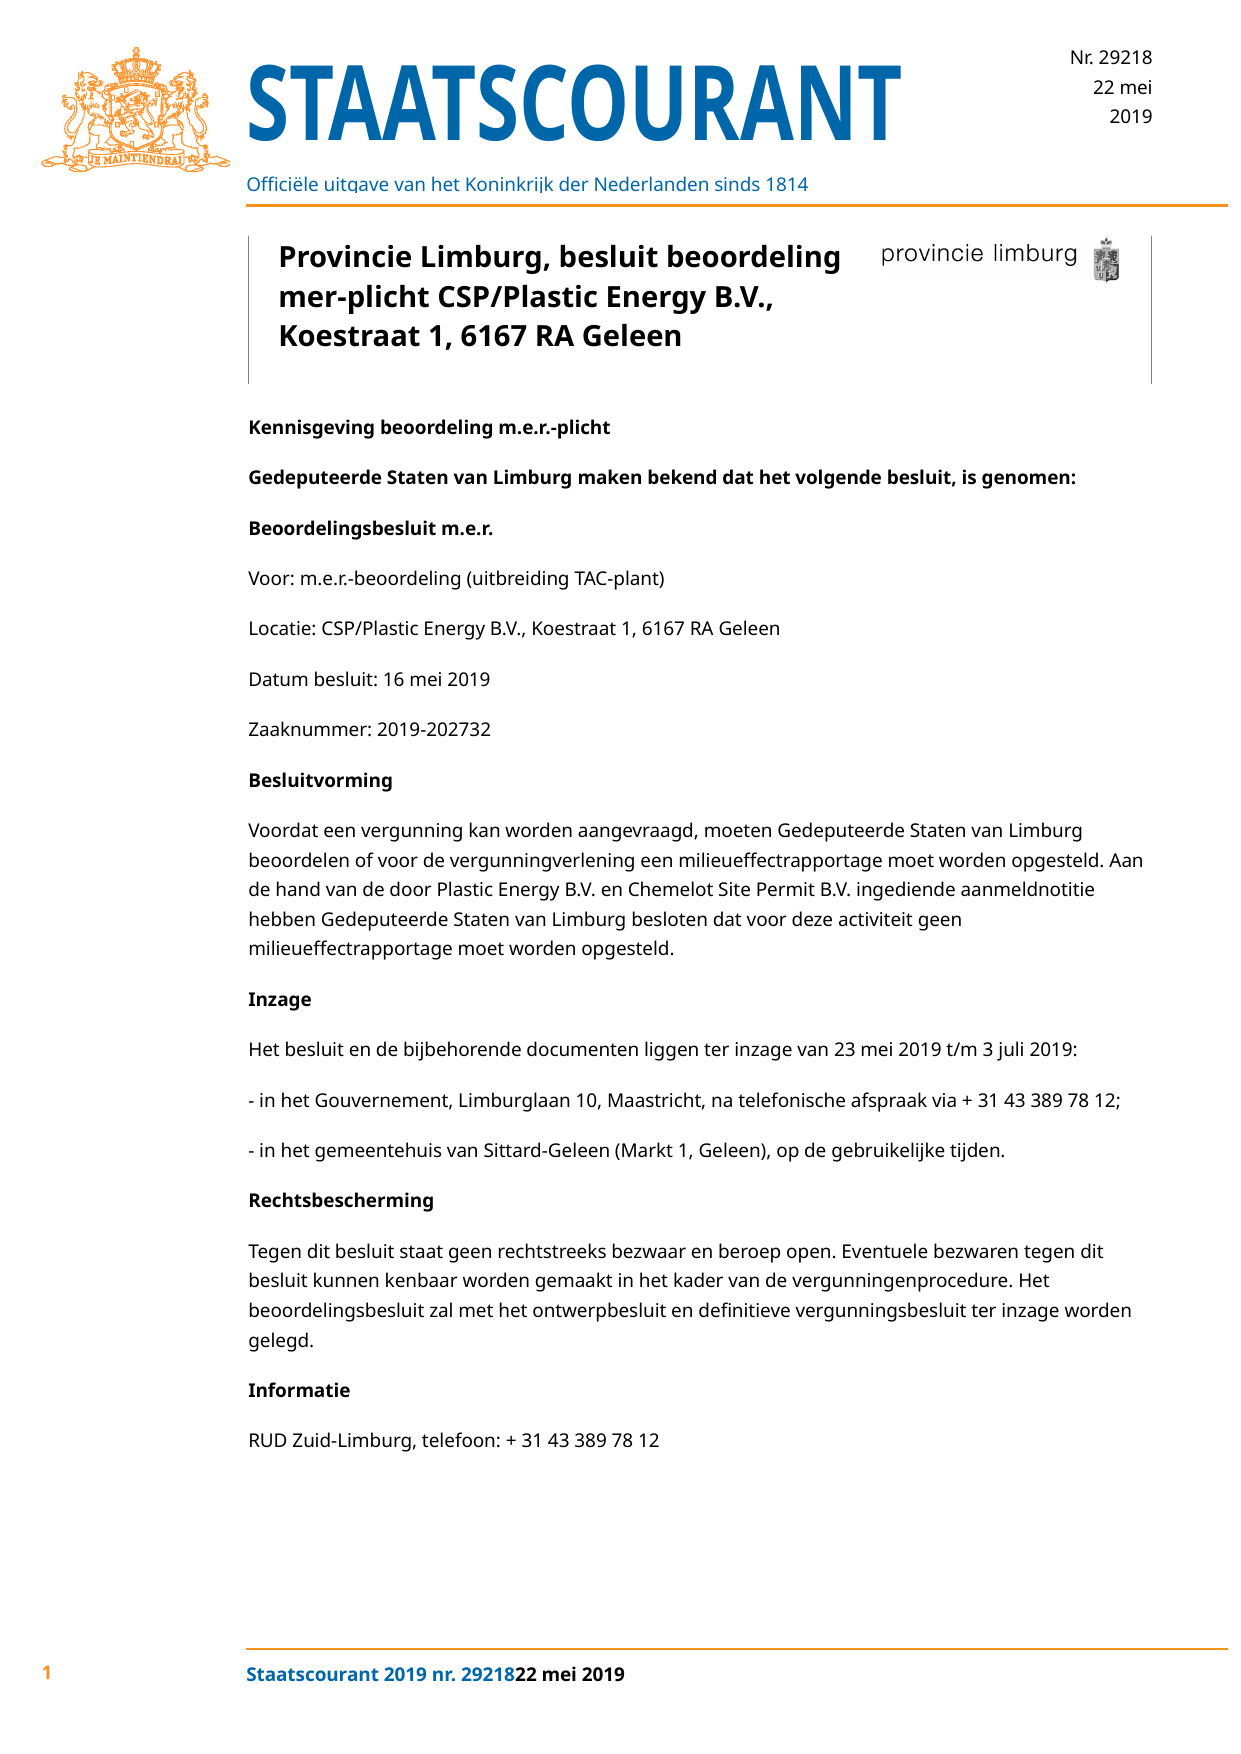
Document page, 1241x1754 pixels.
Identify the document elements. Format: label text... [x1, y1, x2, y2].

picture [41, 47, 231, 172]
text Het besluit en de bijbehorende documenten liggen ter inzage van 23 mei 2019 t/m 3 juli 2019: [248, 1036, 1152, 1062]
text Besluitvorming [248, 767, 1152, 793]
text Informatie [248, 1377, 1152, 1403]
text Voor: m.e.r.-beoordeling (uitbreiding TAC-plant) [248, 565, 1152, 591]
text Beoordelingsbesluit m.e.r. [248, 515, 1152, 541]
text Zaaknummer: 2019-202732 [248, 716, 1152, 742]
picture [882, 236, 1119, 283]
text RUD Zuid-Limburg, telefoon: + 31 43 389 78 12 [248, 1428, 1152, 1453]
text Datum besluit: 16 mei 2019 [248, 666, 1152, 692]
text Gedeputeerde Staten van Limburg maken bekend dat het volgende besluit, is genomen: [248, 464, 1152, 490]
text - in het Gouvernement, Limburglaan 10, Maastricht, na telefonische afspraak via + 31 43 389 78 12; [248, 1087, 1152, 1113]
text Rechtsbescherming [248, 1188, 1152, 1213]
text - in het gemeentehuis van Sittard-Geleen (Markt 1, Geleen), op de gebruikelijke tijden. [248, 1137, 1152, 1163]
text Tegen dit besluit staat geen rechtstreeks bezwaar en beroep open. Eventuele bezwaren tegen dit besluit kunnen kenbaar worden gemaakt in het kader van de vergunningenprocedure. Het beoordelingsbesluit zal met het ontwerpbesluit en definitieve vergunningsbesluit ter inzage worden gelegd. [248, 1238, 1152, 1353]
text Kennisgeving beoordeling m.e.r.-plicht [248, 414, 1152, 440]
table_header Provincie Limburg, besluit beoordeling mer-plicht CSP/Plastic Energy B.V., Koestraat 1, 6167 RA Geleen [249, 236, 850, 384]
text Inzage [248, 986, 1152, 1012]
table_header [850, 236, 1151, 384]
text Voordat een vergunning kan worden aangevraagd, moeten Gedeputeerde Staten van Limburg beoordelen of voor de vergunningverlening een milieueffectrapportage moet worden opgesteld. Aan de hand van de door Plastic Energy B.V. en Chemelot Site Permit B.V. ingediende aanmeldnotitie hebben Gedeputeerde Staten van Limburg besloten dat voor deze activiteit geen milieueffectrapportage moet worden opgesteld. [248, 817, 1152, 961]
text Locatie: CSP/Plastic Energy B.V., Koestraat 1, 6167 RA Geleen [248, 616, 1152, 641]
